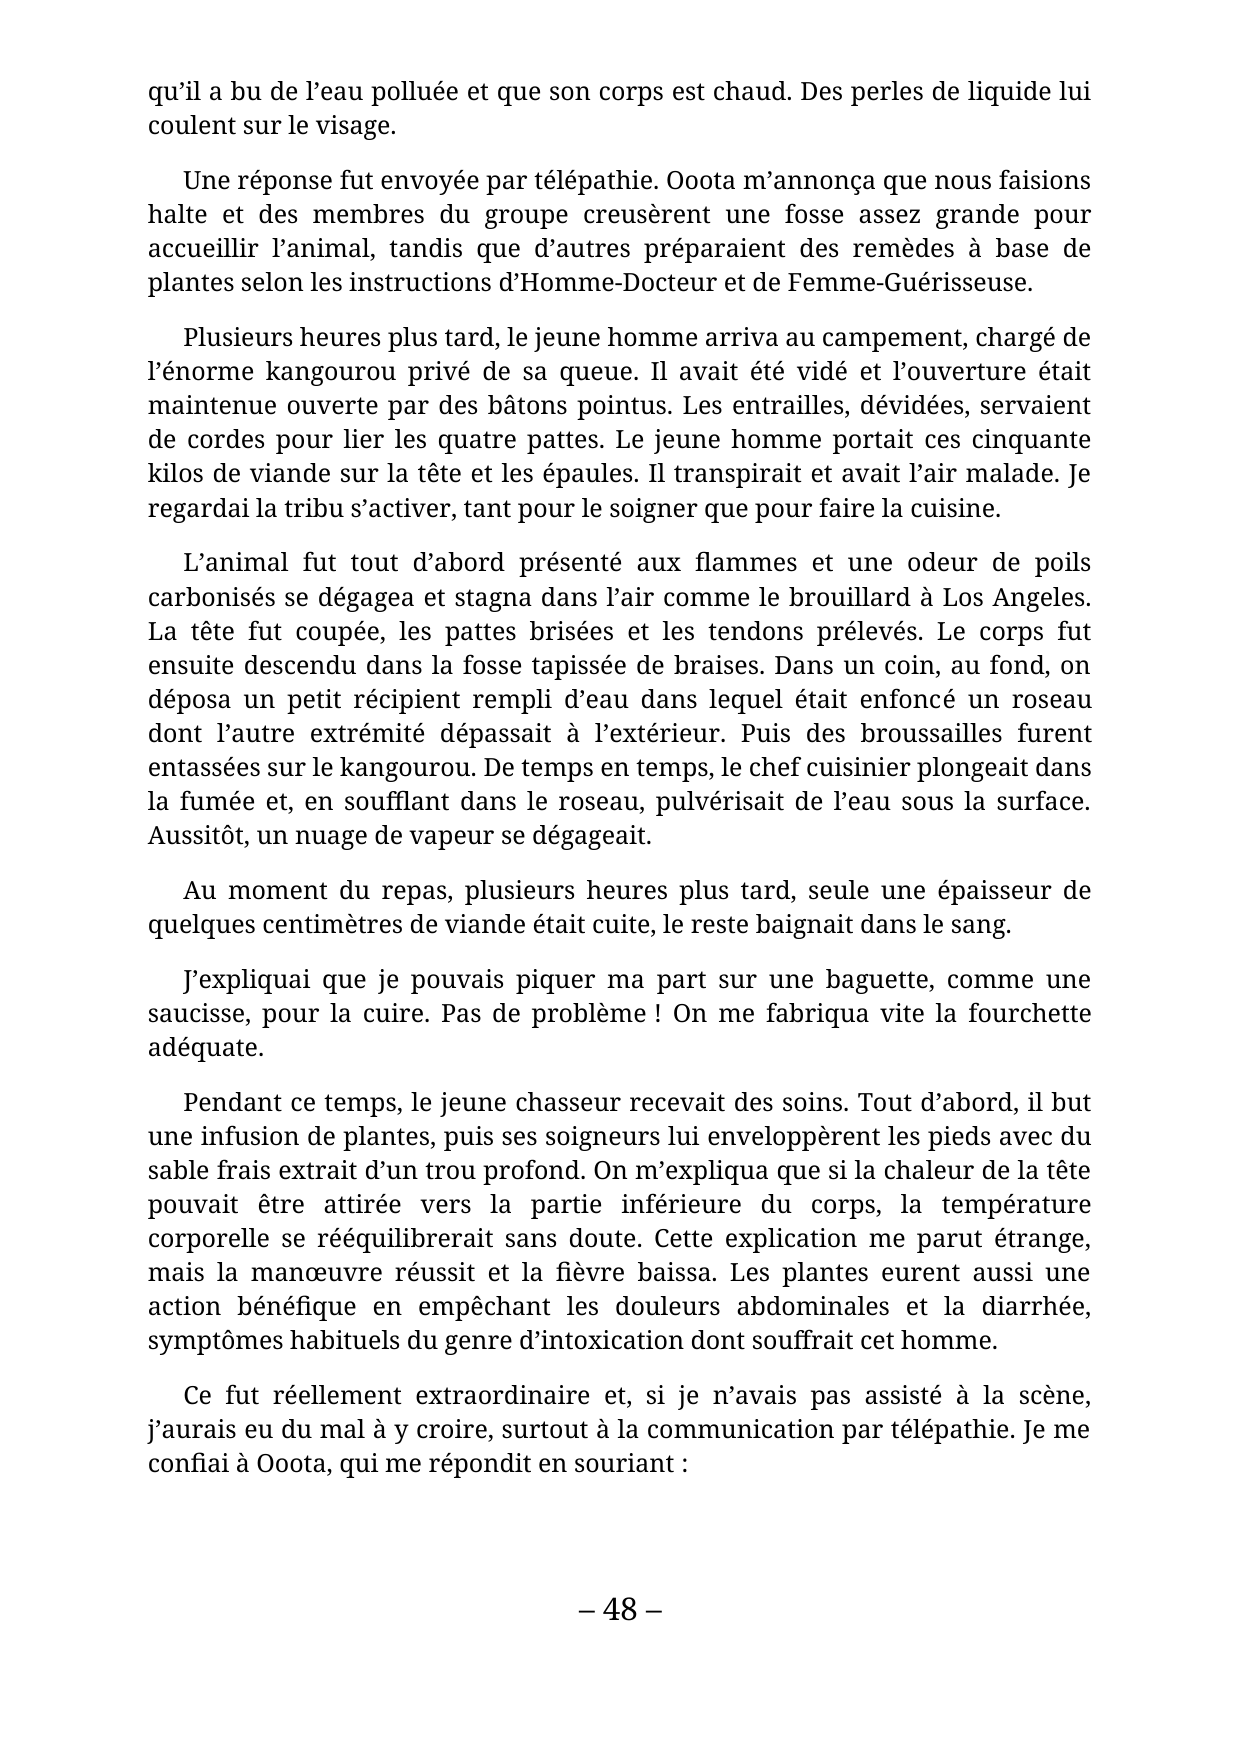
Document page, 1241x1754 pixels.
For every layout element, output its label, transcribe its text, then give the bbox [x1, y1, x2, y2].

text Une réponse fut envoyée par télépathie. Ooota m’annonça que nous faisions halte et des membres du groupe creusèrent une fosse assez grande pour accueillir l’animal, tandis que d’autres préparaient des remèdes à base de plantes selon les instructions d’Homme-Docteur et de Femme-Guérisseuse. [148, 163, 1092, 299]
text Au moment du repas, plusieurs heures plus tard, seule une épaisseur de quelques centimètres de viande était cuite, le reste baignait dans le sang. [148, 872, 1092, 941]
text qu’il a bu de l’eau polluée et que son corps est chaud. Des perles de liquide lui coulent sur le visage. [148, 74, 1092, 142]
text Plusieurs heures plus tard, le jeune homme arriva au campement, chargé de l’énorme kangourou privé de sa queue. Il avait été vidé et l’ouverture était maintenue ouverte par des bâtons pointus. Les entrailles, dévidées, servaient de cordes pour lier les quatre pattes. Le jeune homme portait ces cinquante kilos de viande sur la tête et les épaules. Il transpirait et avait l’air malade. Je regardai la tribu s’activer, tant pour le soigner que pour faire la cuisine. [148, 320, 1092, 524]
text J’expliquai que je pouvais piquer ma part sur une baguette, comme une saucisse, pour la cuire. Pas de problème ! On me fabriqua vite la fourchette adéquate. [148, 961, 1092, 1064]
text L’animal fut tout d’abord présenté aux flammes et une odeur de poils carbonisés se dégagea et stagna dans l’air comme le brouillard à Los Angeles. La tête fut coupée, les pattes brisées et les tendons prélevés. Le corps fut ensuite descendu dans la fosse tapissée de braises. Dans un coin, au fond, on déposa un petit récipient rempli d’eau dans lequel était enfoncé un roseau dont l’autre extrémité dépassait à l’extérieur. Puis des broussailles furent entassées sur le kangourou. De temps en temps, le chef cuisinier plongeait dans la fumée et, en soufflant dans le roseau, pulvérisait de l’eau sous la surface. Aussitôt, un nuage de vapeur se dégageait. [148, 545, 1092, 852]
text Ce fut réellement extraordinaire et, si je n’avais pas assisté à la scène, j’aurais eu du mal à y croire, surtout à la communication par télépathie. Je me confiai à Ooota, qui me répondit en souriant : [148, 1378, 1092, 1480]
text Pendant ce temps, le jeune chasseur recevait des soins. Tout d’abord, il but une infusion de plantes, puis ses soigneurs lui enveloppèrent les pieds avec du sable frais extrait d’un trou profond. On m’expliqua que si la chaleur de la tête pouvait être attirée vers la partie inférieure du corps, la température corporelle se rééquilibrerait sans doute. Cette explication me parut étrange, mais la manœuvre réussit et la fièvre baissa. Les plantes eurent aussi une action bénéfique en empêchant les douleurs abdominales et la diarrhée, symptômes habituels du genre d’intoxication dont souffrait cet homme. [148, 1084, 1092, 1357]
